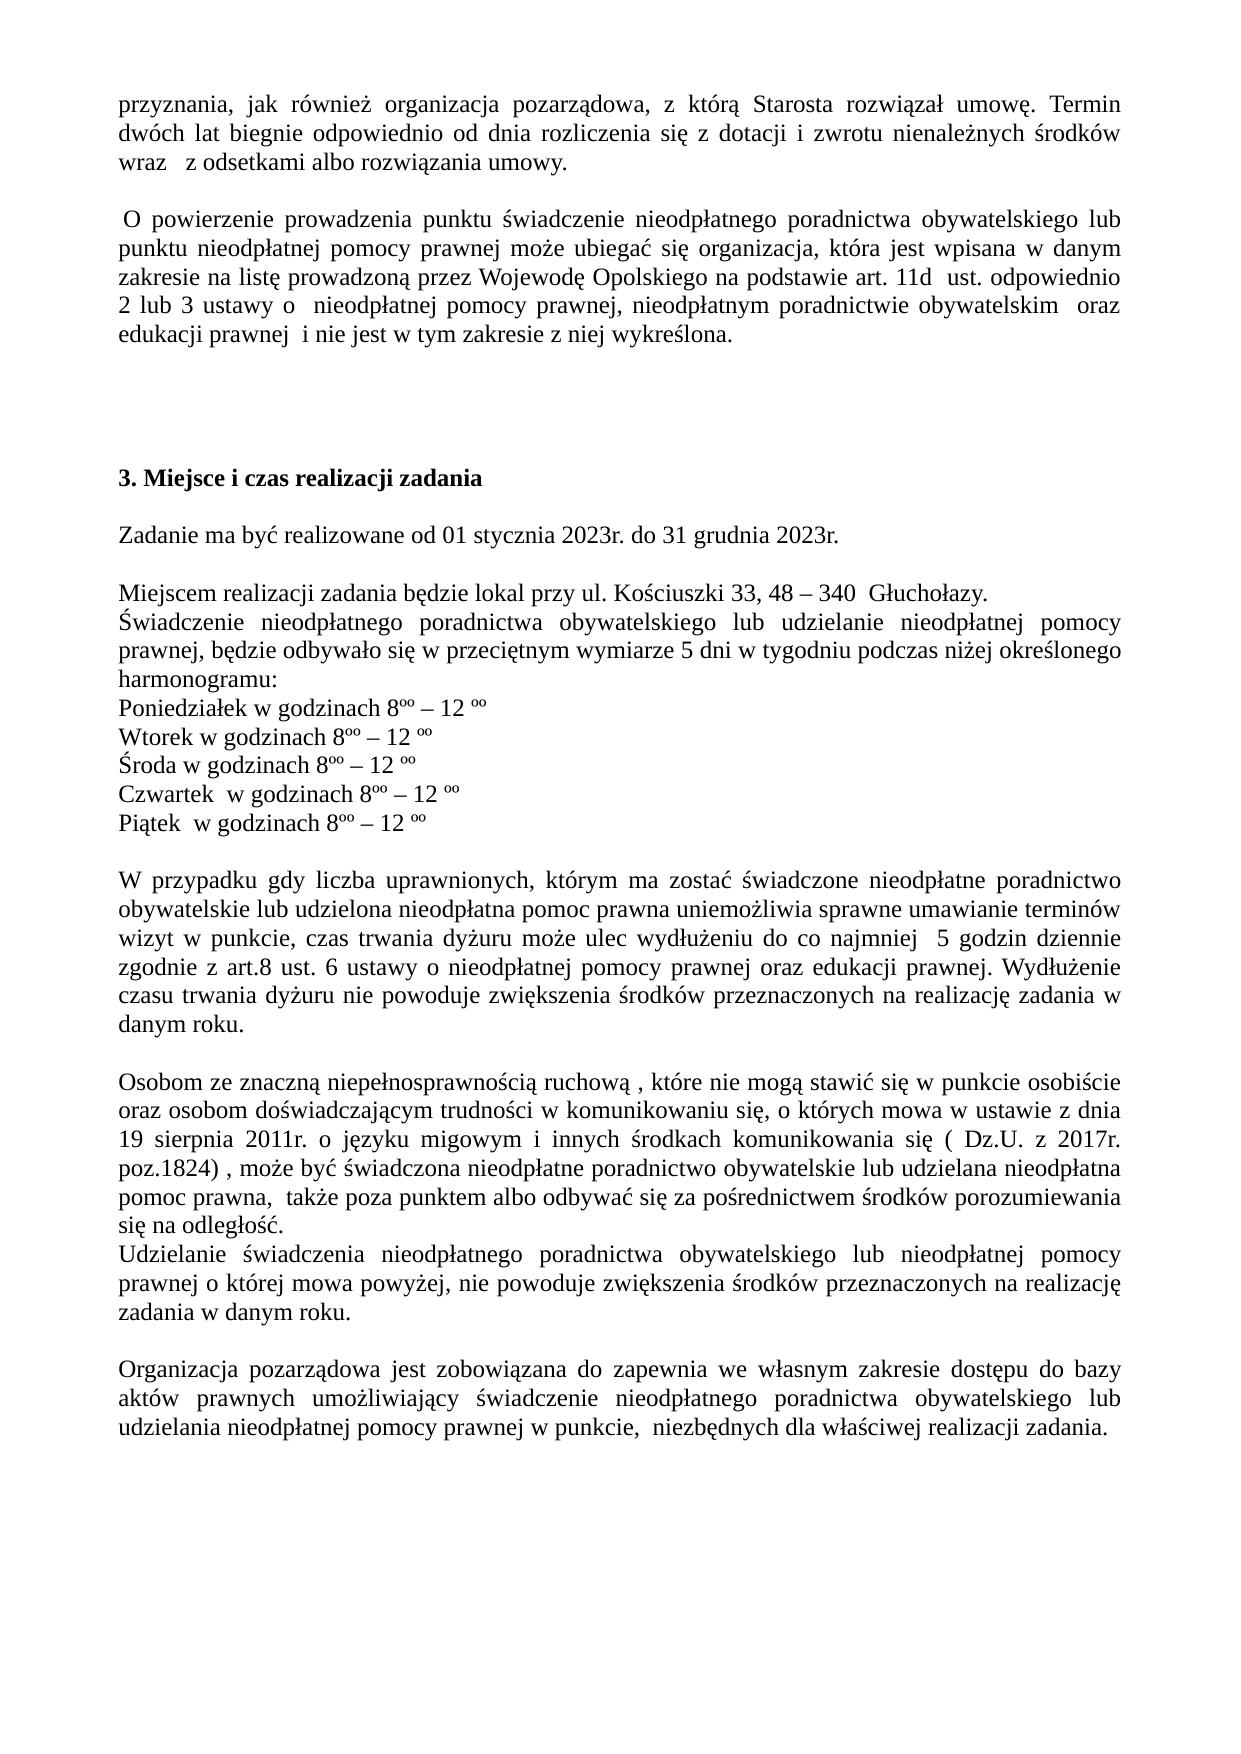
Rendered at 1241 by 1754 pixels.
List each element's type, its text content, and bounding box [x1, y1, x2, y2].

text Zadanie ma być realizowane od 01 stycznia 2023r. do 31 grudnia 2023r. [118, 520, 1122, 549]
text Wtorek w godzinach 8ºº – 12 ºº [118, 722, 1122, 750]
text Piątek w godzinach 8ºº – 12 ºº [118, 808, 1122, 837]
text Udzielanie świadczenia nieodpłatnego poradnictwa obywatelskiego lub nieodpłatnej pomocy prawnej o której mowa powyżej, nie powoduje zwiększenia środków przeznaczonych na realizację zadania w danym roku. [118, 1239, 1122, 1325]
text 3. Miejsce i czas realizacji zadania [118, 463, 1122, 492]
text Środa w godzinach 8ºº – 12 ºº [118, 750, 1122, 779]
text przyznania, jak również organizacja pozarządowa, z którą Starosta rozwiązał umowę. Termin dwóch lat biegnie odpowiednio od dnia rozliczenia się z dotacji i zwrotu nienależnych środków wraz z odsetkami albo rozwiązania umowy. [81, 89, 1122, 175]
text Poniedziałek w godzinach 8ºº – 12 ºº [118, 693, 1122, 722]
text Organizacja pozarządowa jest zobowiązana do zapewnia we własnym zakresie dostępu do bazy aktów prawnych umożliwiający świadczenie nieodpłatnego poradnictwa obywatelskiego lub udzielania nieodpłatnej pomocy prawnej w punkcie, niezbędnych dla właściwej realizacji zadania. [118, 1354, 1122, 1440]
text Czwartek w godzinach 8ºº – 12 ºº [118, 779, 1122, 808]
text O powierzenie prowadzenia punktu świadczenie nieodpłatnego poradnictwa obywatelskiego lub punktu nieodpłatnej pomocy prawnej może ubiegać się organizacja, która jest wpisana w danym zakresie na listę prowadzoną przez Wojewodę Opolskiego na podstawie art. 11d ust. odpowiednio 2 lub 3 ustawy o nieodpłatnej pomocy prawnej, nieodpłatnym poradnictwie obywatelskim oraz edukacji prawnej i nie jest w tym zakresie z niej wykreślona. [81, 204, 1122, 348]
text Świadczenie nieodpłatnego poradnictwa obywatelskiego lub udzielanie nieodpłatnej pomocy prawnej, będzie odbywało się w przeciętnym wymiarze 5 dni w tygodniu podczas niżej określonego harmonogramu: [118, 607, 1122, 693]
text Miejscem realizacji zadania będzie lokal przy ul. Kościuszki 33, 48 – 340 Głuchołazy. [118, 578, 1122, 607]
text W przypadku gdy liczba uprawnionych, którym ma zostać świadczone nieodpłatne poradnictwo obywatelskie lub udzielona nieodpłatna pomoc prawna uniemożliwia sprawne umawianie terminów wizyt w punkcie, czas trwania dyżuru może ulec wydłużeniu do co najmniej 5 godzin dziennie zgodnie z art.8 ust. 6 ustawy o nieodpłatnej pomocy prawnej oraz edukacji prawnej. Wydłużenie czasu trwania dyżuru nie powoduje zwiększenia środków przeznaczonych na realizację zadania w danym roku. [118, 865, 1122, 1038]
text Osobom ze znaczną niepełnosprawnością ruchową , które nie mogą stawić się w punkcie osobiście oraz osobom doświadczającym trudności w komunikowaniu się, o których mowa w ustawie z dnia 19 sierpnia 2011r. o języku migowym i innych środkach komunikowania się ( Dz.U. z 2017r. poz.1824) , może być świadczona nieodpłatne poradnictwo obywatelskie lub udzielana nieodpłatna pomoc prawna, także poza punktem albo odbywać się za pośrednictwem środków porozumiewania się na odległość. [118, 1067, 1122, 1239]
